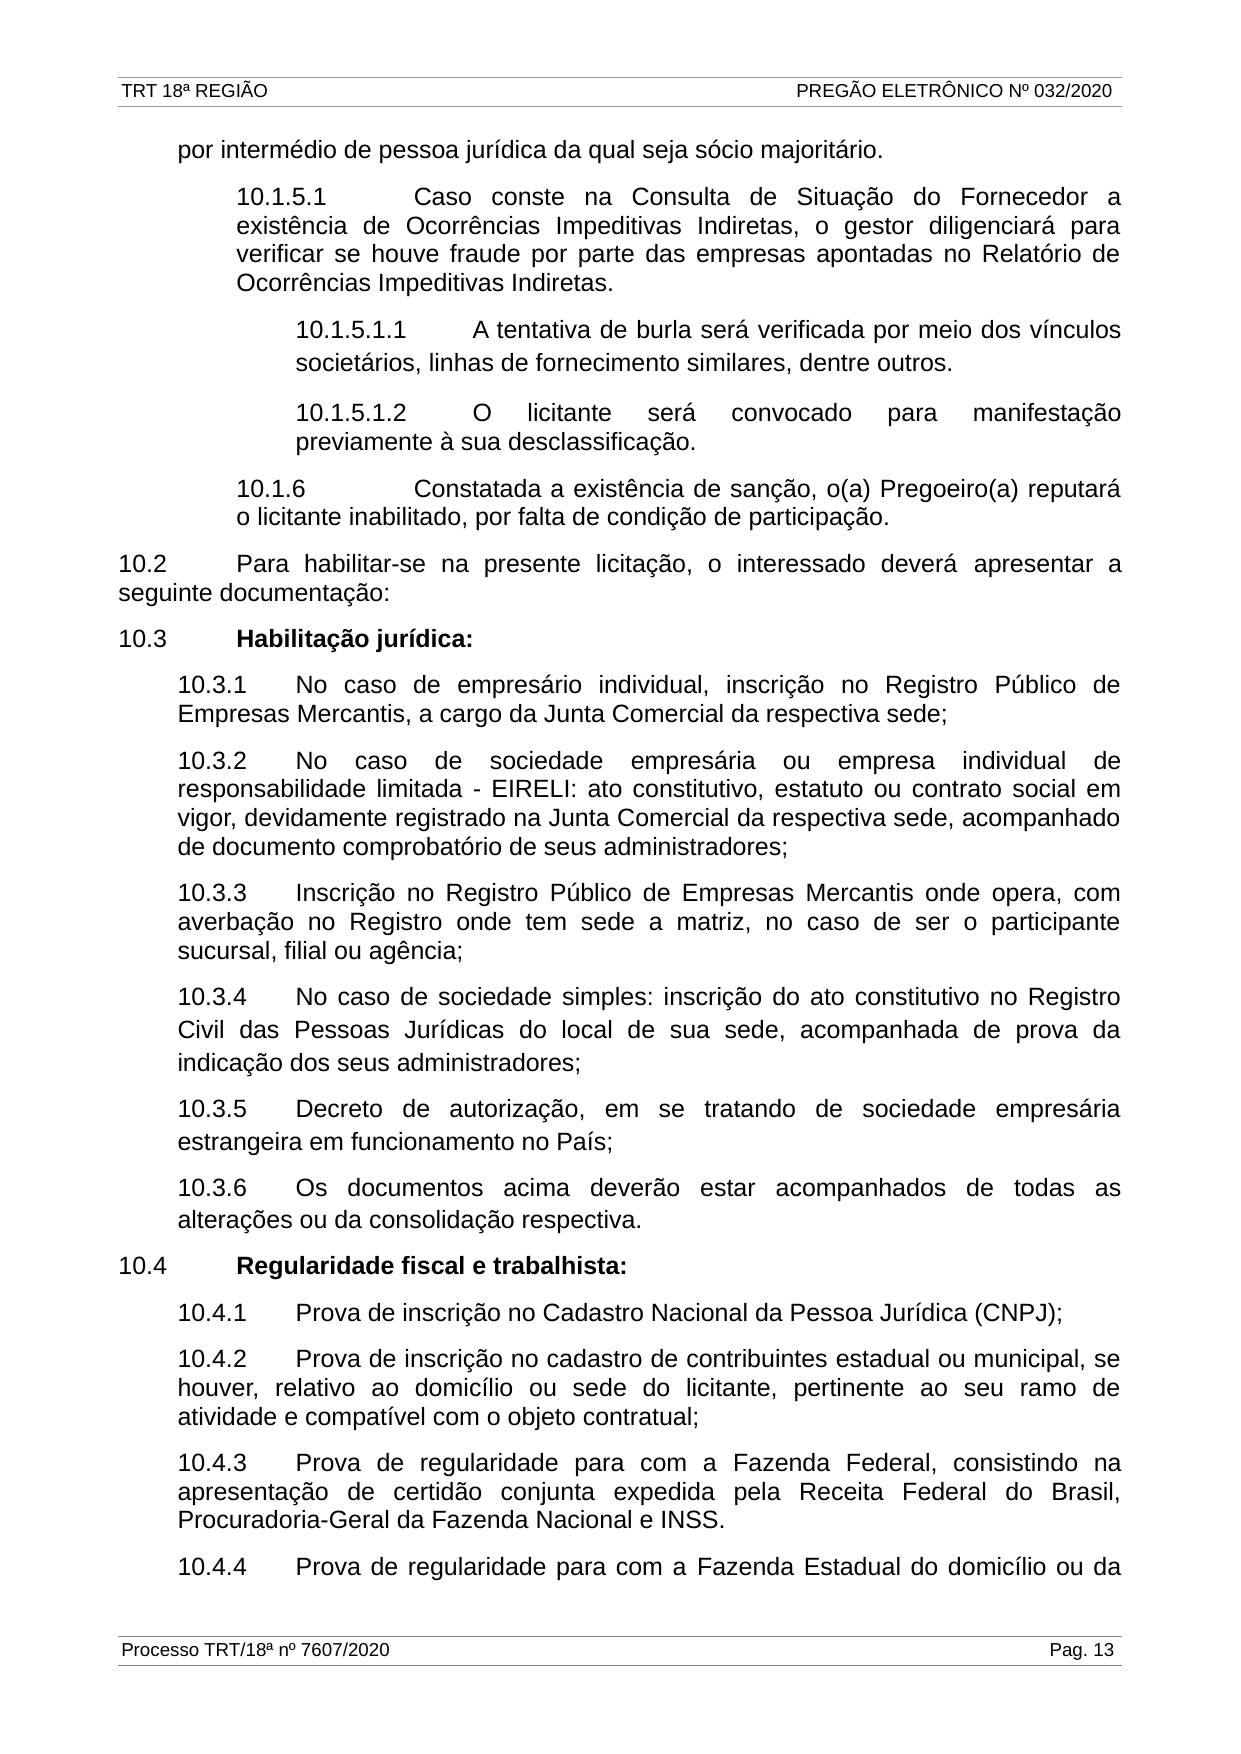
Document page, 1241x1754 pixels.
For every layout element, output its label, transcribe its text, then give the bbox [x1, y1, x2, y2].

text 10.1.5.1.2 O licitante será convocado para manifestação previamente à sua desclassificação. [295, 398, 1122, 456]
list 10.3.4 No caso de sociedade simples: inscrição do ato constitutivo no Registro Civil das Pessoas Jurídicas do local de sua sede, acompanhada de prova da indicação dos seus administradores; [177, 982, 1122, 1077]
list 10.1.5.1.1 A tentativa de burla será verificada por meio dos vínculos societários, linhas de fornecimento similares, dentre outros. [295, 315, 1122, 376]
list 10.3.5 Decreto de autorização, em se tratando de sociedade empresária estrangeira em funcionamento no País; [177, 1094, 1122, 1156]
text 10.2 Para habilitar-se na presente licitação, o interessado deverá apresentar a seguinte documentação: [118, 549, 1122, 606]
text por intermédio de pessoa jurídica da qual seja sócio majoritário. [177, 136, 1122, 164]
text 10.3.1 No caso de empresário individual, inscrição no Registro Público de Empresas Mercantis, a cargo da Junta Comercial da respectiva sede; [177, 671, 1122, 728]
list 10.4.4 Prova de regularidade para com a Fazenda Estadual do domicílio ou da [177, 1552, 1122, 1581]
text 10.1.6 Constatada a existência de sanção, o(a) Pregoeiro(a) reputará o licitante inabilitado, por falta de condição de participação. [236, 474, 1122, 531]
list 10.4.1 Prova de inscrição no Cadastro Nacional da Pessoa Jurídica (CNPJ); [177, 1297, 1122, 1326]
list 10.4.3 Prova de regularidade para com a Fazenda Federal, consistindo na apresentação de certidão conjunta expedida pela Receita Federal do Brasil, Procuradoria-Geral da Fazenda Nacional e INSS. [177, 1448, 1122, 1534]
text 10.3.2 No caso de sociedade empresária ou empresa individual de responsabilidade limitada - EIRELI: ato constitutivo, estatuto ou contrato social em vigor, devidamente registrado na Junta Comercial da respectiva sede, acompanhado de documento comprobatório de seus administradores; [177, 746, 1122, 861]
list 10.3.6 Os documentos acima deverão estar acompanhados de todas as alterações ou da consolidação respectiva. [177, 1172, 1122, 1234]
text 10.3.3 Inscrição no Registro Público de Empresas Mercantis onde opera, com averbação no Registro onde tem sede a matriz, no caso de ser o participante sucursal, filial ou agência; [177, 878, 1122, 965]
list 10.4.2 Prova de inscrição no cadastro de contribuintes estadual ou municipal, se houver, relativo ao domicílio ou sede do licitante, pertinente ao seu ramo de atividade e compatível com o objeto contratual; [177, 1344, 1122, 1430]
text 10.3 Habilitação jurídica: [118, 624, 1122, 653]
text 10.4 Regularidade fiscal e trabalhista: [118, 1251, 1122, 1280]
text 10.1.5.1 Caso conste na Consulta de Situação do Fornecedor a existência de Ocorrências Impeditivas Indiretas, o gestor diligenciará para verificar se houve fraude por parte das empresas apontadas no Relatório de Ocorrências Impeditivas Indiretas. [236, 182, 1122, 297]
